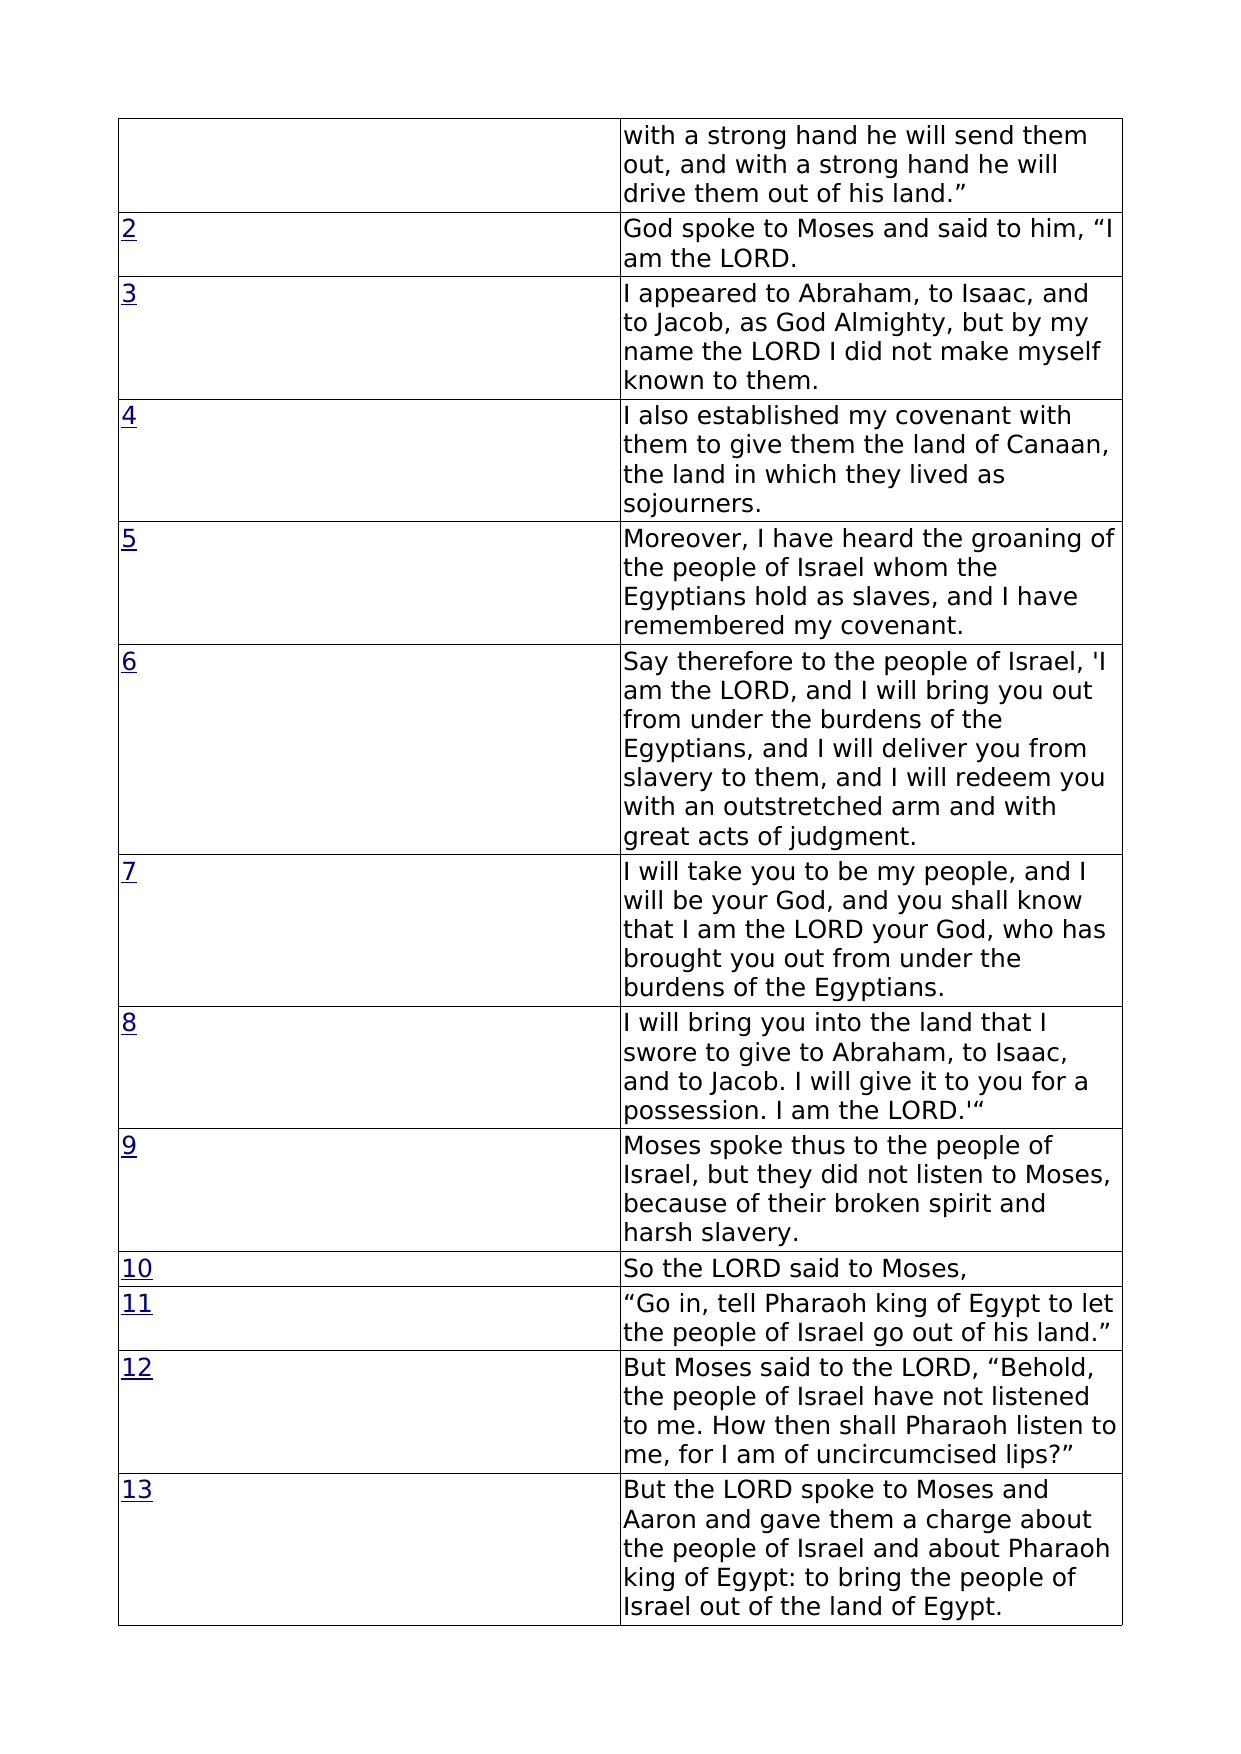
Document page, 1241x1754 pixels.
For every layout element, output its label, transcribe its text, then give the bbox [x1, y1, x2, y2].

table_cell 4 [119, 400, 620, 521]
table_cell 13 [119, 1474, 620, 1624]
table_cell Moreover, I have heard the groaning of the people of Israel whom the Egyptians hold as slaves, and I have remembered my covenant. [621, 522, 1122, 644]
table_cell 9 [119, 1129, 620, 1251]
table_cell 3 [119, 277, 620, 398]
table_cell I will take you to be my people, and I will be your God, and you shall know that I am the LORD your God, who has brought you out from under the burdens of the Egyptians. [621, 855, 1122, 1006]
table_cell 12 [119, 1351, 620, 1473]
table_cell “Go in, tell Pharaoh king of Egypt to let the people of Israel go out of his land.” [621, 1287, 1122, 1350]
table_cell I also established my covenant with them to give them the land of Canaan, the land in which they lived as sojourners. [621, 400, 1122, 521]
table_cell But Moses said to the LORD, “Behold, the people of Israel have not listened to me. How then shall Pharaoh listen to me, for I am of uncircumcised lips?” [621, 1351, 1122, 1473]
table_cell 11 [119, 1287, 620, 1350]
table_cell Moses spoke thus to the people of Israel, but they did not listen to Moses, because of their broken spirit and harsh slavery. [621, 1129, 1122, 1251]
table_cell I appeared to Abraham, to Isaac, and to Jacob, as God Almighty, but by my name the LORD I did not make myself known to them. [621, 277, 1122, 398]
table_cell 2 [119, 213, 620, 276]
table_cell 10 [119, 1252, 620, 1286]
table_cell 5 [119, 522, 620, 644]
table_cell But the LORD spoke to Moses and Aaron and gave them a charge about the people of Israel and about Pharaoh king of Egypt: to bring the people of Israel out of the land of Egypt. [621, 1474, 1122, 1624]
table_cell Say therefore to the people of Israel, 'I am the LORD, and I will bring you out from under the burdens of the Egyptians, and I will deliver you from slavery to them, and I will redeem you with an outstretched arm and with great acts of judgment. [621, 645, 1122, 854]
table_cell 6 [119, 645, 620, 854]
table_cell God spoke to Moses and said to him, “I am the LORD. [621, 213, 1122, 276]
table_cell So the LORD said to Moses, [621, 1252, 1122, 1286]
table_cell 8 [119, 1007, 620, 1128]
table_cell I will bring you into the land that I swore to give to Abraham, to Isaac, and to Jacob. I will give it to you for a possession. I am the LORD.'“ [621, 1007, 1122, 1128]
table_cell 7 [119, 855, 620, 1006]
table_header with a strong hand he will send them out, and with a strong hand he will drive them out of his land.” [621, 119, 1122, 212]
table_header [119, 119, 620, 212]
